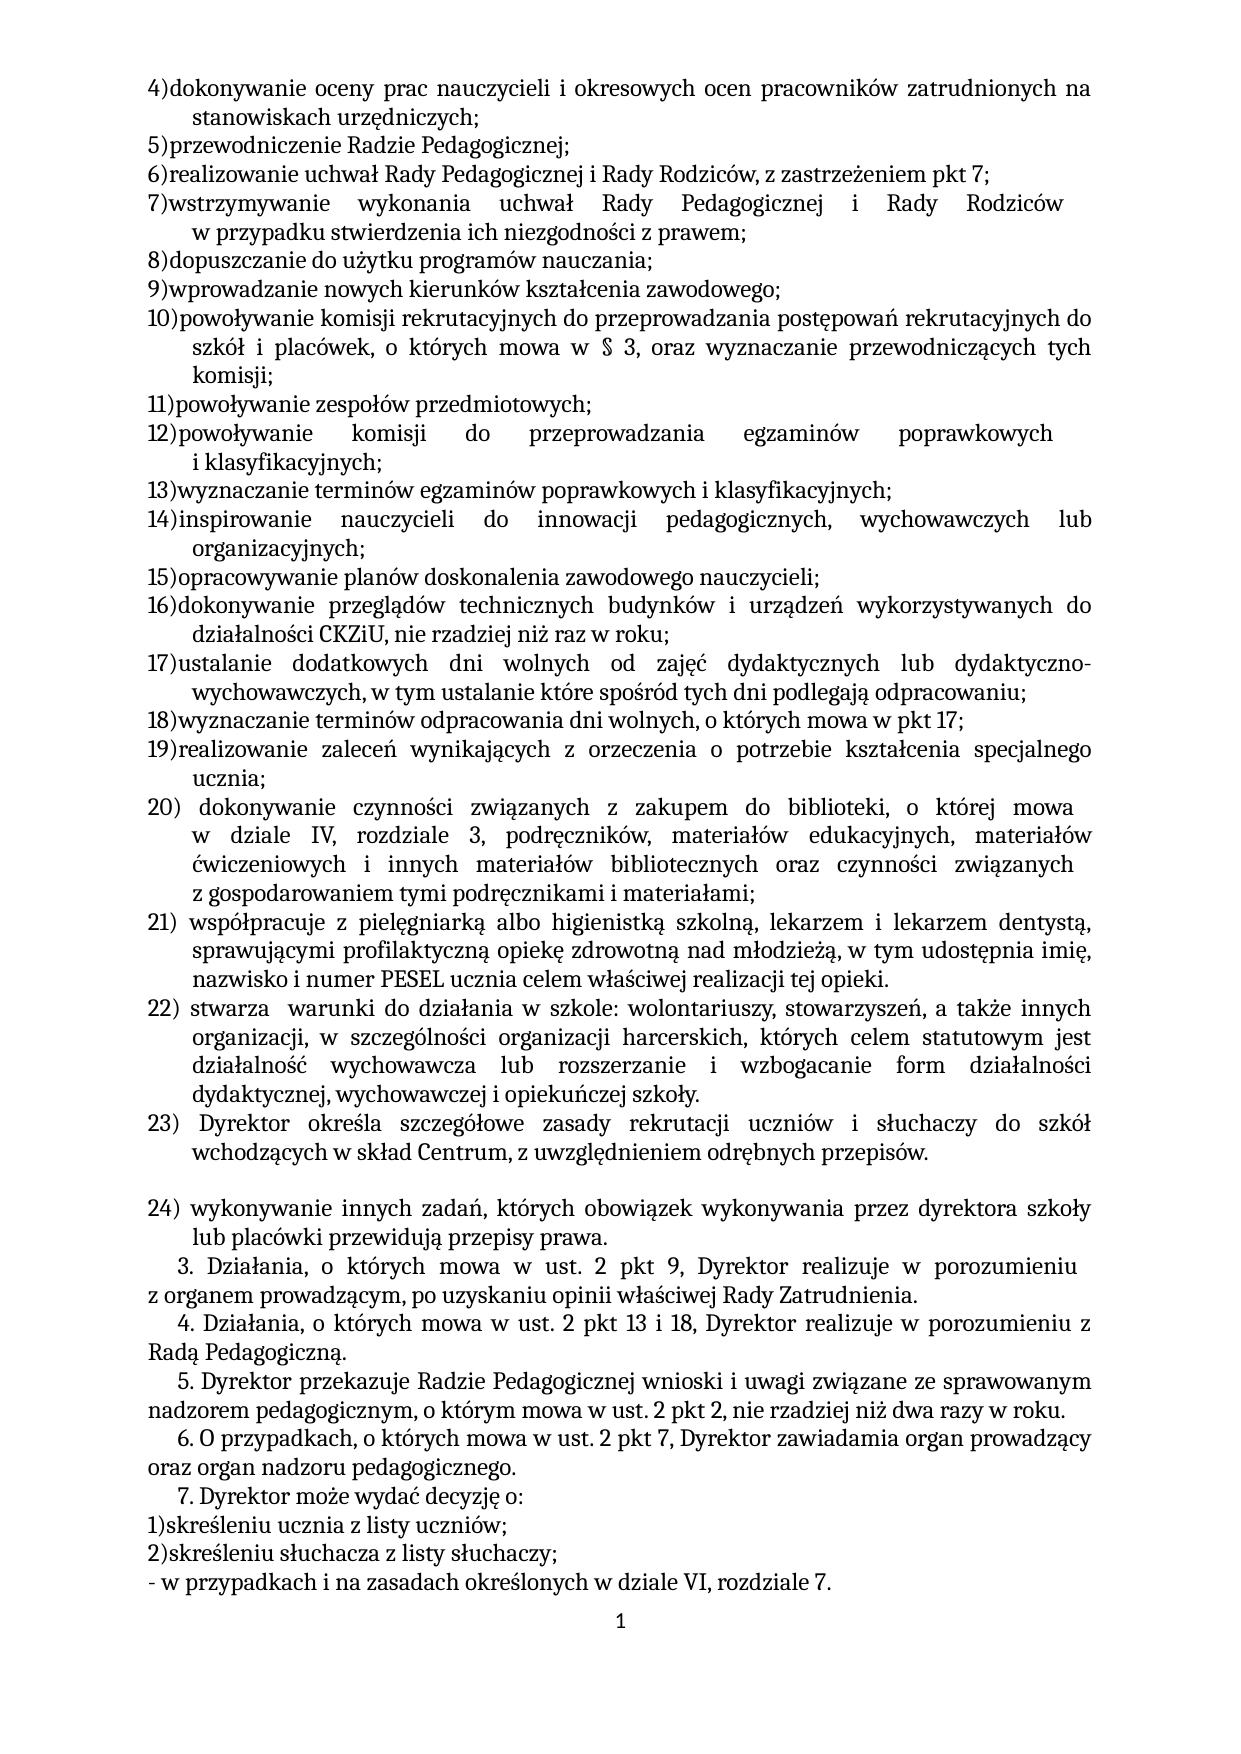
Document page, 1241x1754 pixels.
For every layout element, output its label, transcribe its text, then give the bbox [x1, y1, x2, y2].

list przewodniczenie Radzie Pedagogicznej; [148, 131, 1093, 160]
text 7. Dyrektor może wydać decyzję o: [148, 1482, 1093, 1511]
text 4. Działania, o których mowa w ust. 2 pkt 13 i 18, Dyrektor realizuje w porozumieniu z Radą Pedagogiczną. [148, 1309, 1093, 1367]
list ustalanie dodatkowych dni wolnych od zajęć dydaktycznych lub dydaktyczno-wychowawczych, w tym ustalanie które spośród tych dni podlegają odpracowaniu; [148, 649, 1093, 706]
list wykonywanie innych zadań, których obowiązek wykonywania przez dyrektora szkoły lub placówki przewidują przepisy prawa. [148, 1194, 1093, 1252]
text - w przypadkach i na zasadach określonych w dziale VI, rozdziale 7. [148, 1568, 1093, 1597]
list powoływanie zespołów przedmiotowych; [148, 390, 1093, 419]
list dokonywanie oceny prac nauczycieli i okresowych ocen pracowników zatrudnionych na stanowiskach urzędniczych; [148, 74, 1093, 131]
list dopuszczanie do użytku programów nauczania; [148, 246, 1093, 275]
list dokonywanie czynności związanych z zakupem do biblioteki, o której mowa w dziale IV, rozdziale 3, podręczników, materiałów edukacyjnych, materiałów ćwiczeniowych i innych materiałów bibliotecznych oraz czynności związanych z gospodarowaniem tymi podręcznikami i materiałami; [148, 792, 1093, 907]
list współpracuje z pielęgniarką albo higienistką szkolną, lekarzem i lekarzem dentystą, sprawującymi profilaktyczną opiekę zdrowotną nad młodzieżą, w tym udostępnia imię, nazwisko i numer PESEL ucznia celem właściwej realizacji tej opieki. [148, 907, 1093, 994]
list realizowanie uchwał Rady Pedagogicznej i Rady Rodziców, z zastrzeżeniem pkt 7; [148, 160, 1093, 189]
list powoływanie komisji rekrutacyjnych do przeprowadzania postępowań rekrutacyjnych do szkół i placówek, o których mowa w § 3, oraz wyznaczanie przewodniczących tych komisji; [148, 304, 1093, 390]
list skreśleniu słuchacza z listy słuchaczy; [148, 1539, 1093, 1568]
list wyznaczanie terminów odpracowania dni wolnych, o których mowa w pkt 17; [148, 706, 1093, 735]
list wstrzymywanie wykonania uchwał Rady Pedagogicznej i Rady Rodziców w przypadku stwierdzenia ich niezgodności z prawem; [148, 189, 1093, 246]
list opracowywanie planów doskonalenia zawodowego nauczycieli; [148, 562, 1093, 591]
list skreśleniu ucznia z listy uczniów; [148, 1511, 1093, 1539]
text 3. Działania, o których mowa w ust. 2 pkt 9, Dyrektor realizuje w porozumieniu z organem prowadzącym, po uzyskaniu opinii właściwej Rady Zatrudnienia. [148, 1252, 1093, 1309]
list powoływanie komisji do przeprowadzania egzaminów poprawkowych i klasyfikacyjnych; [148, 419, 1093, 476]
list dokonywanie przeglądów technicznych budynków i urządzeń wykorzystywanych do działalności CKZiU, nie rzadziej niż raz w roku; [148, 591, 1093, 649]
text 5. Dyrektor przekazuje Radzie Pedagogicznej wnioski i uwagi związane ze sprawowanym nadzorem pedagogicznym, o którym mowa w ust. 2 pkt 2, nie rzadziej niż dwa razy w roku. [148, 1367, 1093, 1424]
list stwarza warunki do działania w szkole: wolontariuszy, stowarzyszeń, a także innych organizacji, w szczególności organizacji harcerskich, których celem statutowym jest działalność wychowawcza lub rozszerzanie i wzbogacanie form działalności dydaktycznej, wychowawczej i opiekuńczej szkoły. [148, 994, 1093, 1109]
list realizowanie zaleceń wynikających z orzeczenia o potrzebie kształcenia specjalnego ucznia; [148, 735, 1093, 792]
list inspirowanie nauczycieli do innowacji pedagogicznych, wychowawczych lub organizacyjnych; [148, 505, 1093, 562]
list wprowadzanie nowych kierunków kształcenia zawodowego; [148, 275, 1093, 304]
text 6. O przypadkach, o których mowa w ust. 2 pkt 7, Dyrektor zawiadamia organ prowadzący oraz organ nadzoru pedagogicznego. [148, 1424, 1093, 1482]
list wyznaczanie terminów egzaminów poprawkowych i klasyfikacyjnych; [148, 476, 1093, 505]
list Dyrektor określa szczegółowe zasady rekrutacji uczniów i słuchaczy do szkół wchodzących w skład Centrum, z uwzględnieniem odrębnych przepisów. [148, 1109, 1093, 1166]
